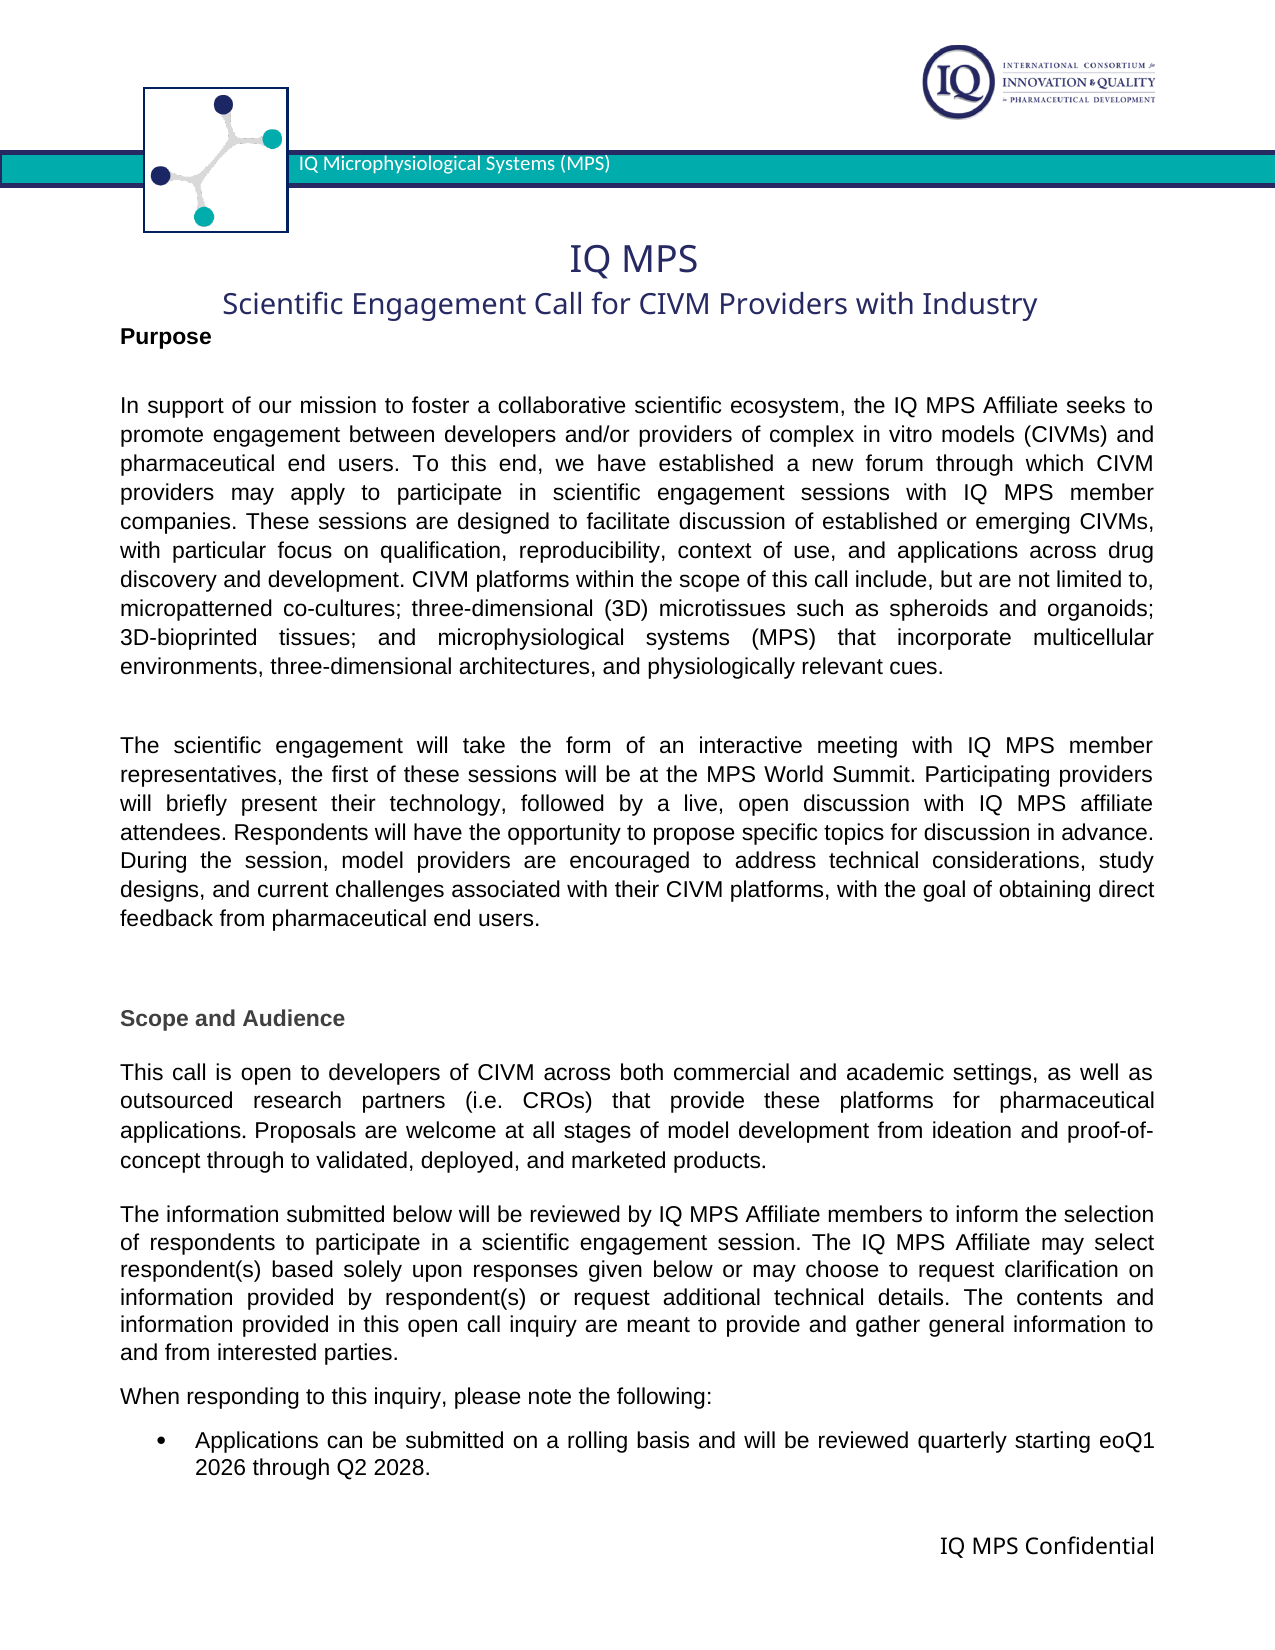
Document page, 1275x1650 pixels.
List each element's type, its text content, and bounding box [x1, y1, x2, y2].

text IQ MPS [120, 232, 1147, 283]
text Scientific Engagement Call for CIVM Providers with Industry [120, 283, 1147, 323]
subtitle The information submitted below will be reviewed by IQ MPS Affiliate members to inform the selection of respondents to participate in a scientific engagement session. The IQ MPS Affiliate may select respondent(s) based solely upon responses given below or may choose to request clarification on information provided by respondent(s) or request additional technical details. The contents and information provided in this open call inquiry are meant to provide and gather general information to and from interested parties. [120, 1201, 1155, 1365]
text In support of our mission to foster a collaborative scientific ecosystem, the IQ MPS Affiliate seeks to promote engagement between developers and/or providers of complex in vitro models (CIVMs) and pharmaceutical end users. To this end, we have established a new forum through which CIVM providers may apply to participate in scientific engagement sessions with IQ MPS member companies. These sessions are designed to facilitate discussion of established or emerging CIVMs, with particular focus on qualification, reproducibility, context of use, and applications across drug discovery and development. CIVM platforms within the scope of this call include, but are not limited to, micropatterned co-cultures; three-dimensional (3D) microtissues such as spheroids and organoids; 3D-bioprinted tissues; and microphysiological systems (MPS) that incorporate multicellular environments, three-dimensional architectures, and physiologically relevant cues. [120, 392, 1155, 679]
text Purpose [120, 323, 1155, 349]
list Applications can be submitted on a rolling basis and will be reviewed quarterly starting eoQ1 2026 through Q2 2028. [157, 1427, 1155, 1480]
text When responding to this inquiry, please note the following: [120, 1383, 1155, 1409]
text The scientific engagement will take the form of an interactive meeting with IQ MPS member representatives, the first of these sessions will be at the MPS World Summit. Participating providers will briefly present their technology, followed by a live, open discussion with IQ MPS affiliate attendees. Respondents will have the opportunity to propose specific topics for discussion in advance. During the session, model providers are encouraged to address technical considerations, study designs, and current challenges associated with their CIVM platforms, with the goal of obtaining direct feedback from pharmaceutical end users. [120, 732, 1155, 932]
subtitle This call is open to developers of CIVM across both commercial and academic settings, as well as outsourced research partners (i.e. CROs) that provide these platforms for pharmaceutical applications. Proposals are welcome at all stages of model development from ideation and proof-of-concept through to validated, deployed, and marketed products. [120, 1059, 1155, 1174]
text Scope and Audience [120, 1005, 1155, 1031]
